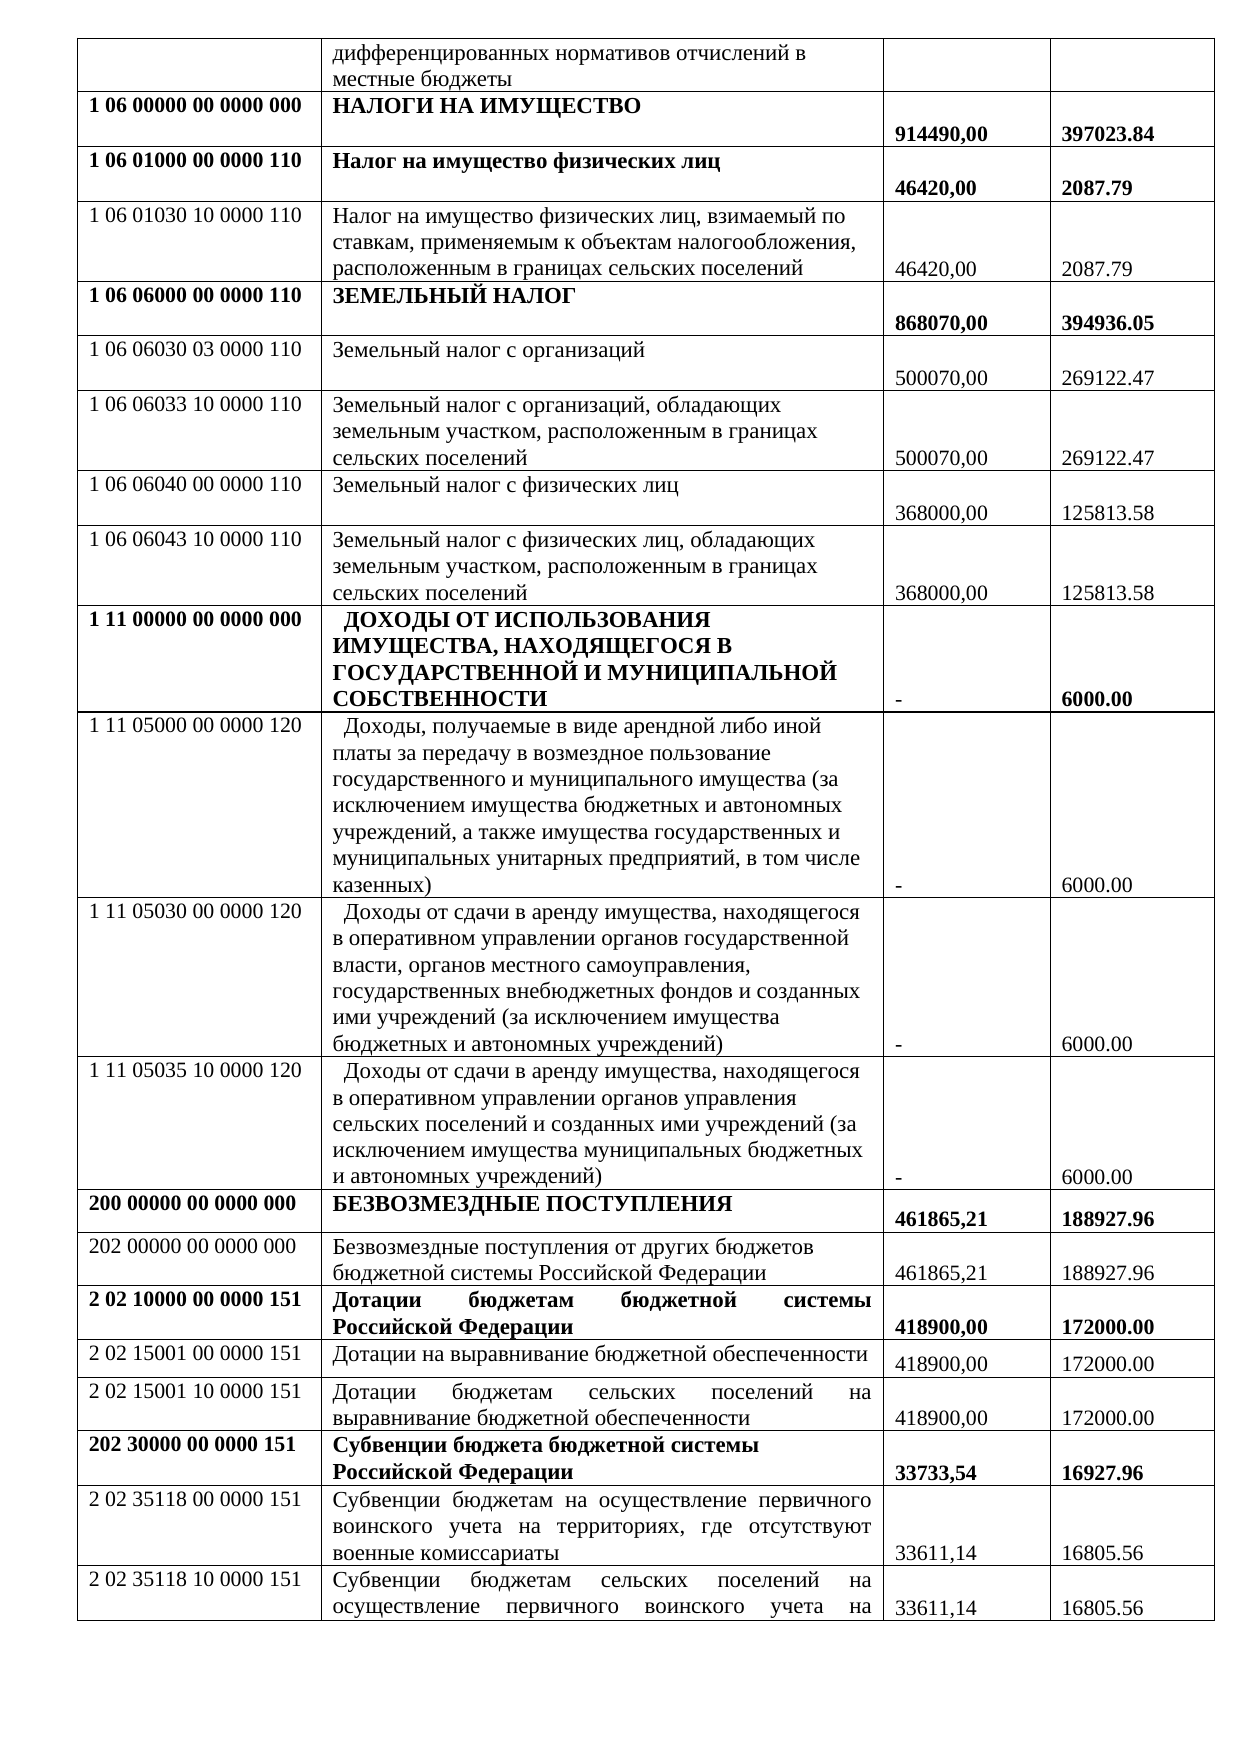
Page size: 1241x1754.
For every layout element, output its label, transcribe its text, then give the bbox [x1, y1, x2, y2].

table_cell 1 06 06030 03 0000 110 [78, 336, 321, 390]
table_cell Земельный налог с физических лиц, обладающих земельным участком, расположенным в границах сельских поселений [322, 526, 883, 605]
table_cell 868070,00 [884, 282, 1050, 335]
table_cell 461865,21 [884, 1190, 1050, 1232]
table_cell 2 02 35118 10 0000 151 [78, 1566, 321, 1620]
table_cell ДОХОДЫ ОТ ИСПОЛЬЗОВАНИЯ ИМУЩЕСТВА, НАХОДЯЩЕГОСЯ В ГОСУДАРСТВЕННОЙ И МУНИЦИПАЛЬНОЙ СОБСТВЕННОСТИ [322, 606, 883, 711]
table_cell 461865,21 [884, 1233, 1050, 1285]
table_cell [884, 39, 1050, 91]
table_cell 269122,47 [1051, 336, 1214, 390]
table_cell 1 11 05000 00 0000 120 [78, 713, 321, 897]
table_cell 188927,96 [1051, 1233, 1214, 1285]
table_cell 172000,00 [1051, 1286, 1214, 1339]
table_cell 2 02 35118 00 0000 151 [78, 1486, 321, 1565]
table_cell 269122,47 [1051, 391, 1214, 470]
table_cell 16805,56 [1051, 1566, 1214, 1620]
table_cell Дотации бюджетам сельских поселений на выравнивание бюджетной обеспеченности [322, 1378, 883, 1430]
table_cell 33611,14 [884, 1486, 1050, 1565]
table_cell Земельный налог с физических лиц [322, 471, 883, 525]
table_cell 46420,00 [884, 202, 1050, 281]
table_cell 1 06 06040 00 0000 110 [78, 471, 321, 525]
table_cell ЗЕМЕЛЬНЫЙ НАЛОГ [322, 282, 883, 335]
table_cell 500070,00 [884, 391, 1050, 470]
table_cell Налог на имущество физических лиц, взимаемый по ставкам, применяемым к объектам налогообложения, расположенным в границах сельских поселений [322, 202, 883, 281]
table_cell 6000,00 [1051, 713, 1214, 897]
table_cell [78, 39, 321, 91]
table_cell Дотации бюджетам бюджетной системы Российской Федерации [322, 1286, 883, 1339]
table_cell 1 11 00000 00 0000 000 [78, 606, 321, 711]
table_cell 394936,05 [1051, 282, 1214, 335]
table_cell 6000,00 [1051, 1057, 1214, 1189]
table_cell 125813,58 [1051, 526, 1214, 605]
table_cell - [884, 898, 1050, 1056]
table_cell 2 02 15001 00 0000 151 [78, 1340, 321, 1377]
table_cell Дотации на выравнивание бюджетной обеспеченности [322, 1340, 883, 1377]
table_cell 33733,54 [884, 1431, 1050, 1485]
table_cell 2 02 10000 00 0000 151 [78, 1286, 321, 1339]
table_cell Земельный налог с организаций, обладающих земельным участком, расположенным в границах сельских поселений [322, 391, 883, 470]
table_cell 1 06 01000 00 0000 110 [78, 147, 321, 201]
table_cell Безвозмездные поступления от других бюджетов бюджетной системы Российской Федерации [322, 1233, 883, 1285]
table_cell 172000,00 [1051, 1340, 1214, 1377]
table_cell Земельный налог с организаций [322, 336, 883, 390]
table_cell 16805,56 [1051, 1486, 1214, 1565]
table_cell Доходы, получаемые в виде арендной либо иной платы за передачу в возмездное пользование государственного и муниципального имущества (за исключением имущества бюджетных и автономных учреждений, а также имущества государственных и муниципальных унитарных предприятий, в том числе казенных) [322, 713, 883, 897]
table_cell Субвенции бюджетам на осуществление первичного воинского учета на территориях, где отсутствуют военные комиссариаты [322, 1486, 883, 1565]
table_cell Доходы от сдачи в аренду имущества, находящегося в оперативном управлении органов государственной власти, органов местного самоуправления, государственных внебюджетных фондов и созданных ими учреждений (за исключением имущества бюджетных и автономных учреждений) [322, 898, 883, 1056]
table_cell 2 02 15001 10 0000 151 [78, 1378, 321, 1430]
table_cell 418900,00 [884, 1340, 1050, 1377]
table_cell - [884, 606, 1050, 711]
table_cell 188927,96 [1051, 1190, 1214, 1232]
table_cell 1 06 01030 10 0000 110 [78, 202, 321, 281]
table_cell 46420,00 [884, 147, 1050, 201]
table_cell 16927,96 [1051, 1431, 1214, 1485]
table_cell 500070,00 [884, 336, 1050, 390]
table_cell 1 06 06033 10 0000 110 [78, 391, 321, 470]
table_cell 2087,79 [1051, 202, 1214, 281]
table_cell 172000,00 [1051, 1378, 1214, 1430]
table_cell 202 30000 00 0000 151 [78, 1431, 321, 1485]
table_cell 2087,79 [1051, 147, 1214, 201]
table_cell 1 06 06043 10 0000 110 [78, 526, 321, 605]
table_cell - [884, 1057, 1050, 1189]
table_cell 33611,14 [884, 1566, 1050, 1620]
table_cell Налог на имущество физических лиц [322, 147, 883, 201]
table_cell Субвенции бюджетам сельских поселений на осуществление первичного воинского учета на [322, 1566, 883, 1620]
table_cell 1 11 05030 00 0000 120 [78, 898, 321, 1056]
table_cell 202 00000 00 0000 000 [78, 1233, 321, 1285]
table_cell 1 06 06000 00 0000 110 [78, 282, 321, 335]
table_cell 1 11 05035 10 0000 120 [78, 1057, 321, 1189]
table_cell 200 00000 00 0000 000 [78, 1190, 321, 1232]
table_cell 6000,00 [1051, 898, 1214, 1056]
table_cell 914490,00 [884, 92, 1050, 146]
table_cell 418900,00 [884, 1286, 1050, 1339]
table_cell БЕЗВОЗМЕЗДНЫЕ ПОСТУПЛЕНИЯ [322, 1190, 883, 1232]
table_cell НАЛОГИ НА ИМУЩЕСТВО [322, 92, 883, 146]
table_cell -9392,87 [1051, 39, 1214, 91]
table_cell 1 06 00000 00 0000 000 [78, 92, 321, 146]
table_cell Субвенции бюджета бюджетной системы Российской Федерации [322, 1431, 883, 1485]
table_cell 368000,00 [884, 471, 1050, 525]
table_cell 125813,58 [1051, 471, 1214, 525]
table_cell Доходы от сдачи в аренду имущества, находящегося в оперативном управлении органов управления сельских поселений и созданных ими учреждений (за исключением имущества муниципальных бюджетных и автономных учреждений) [322, 1057, 883, 1189]
table_cell 6000,00 [1051, 606, 1214, 711]
table_cell дифференцированных нормативов отчислений в местные бюджеты [322, 39, 883, 91]
table_cell 418900,00 [884, 1378, 1050, 1430]
table_cell - [884, 713, 1050, 897]
table_cell 397023,84 [1051, 92, 1214, 146]
table_cell 368000,00 [884, 526, 1050, 605]
